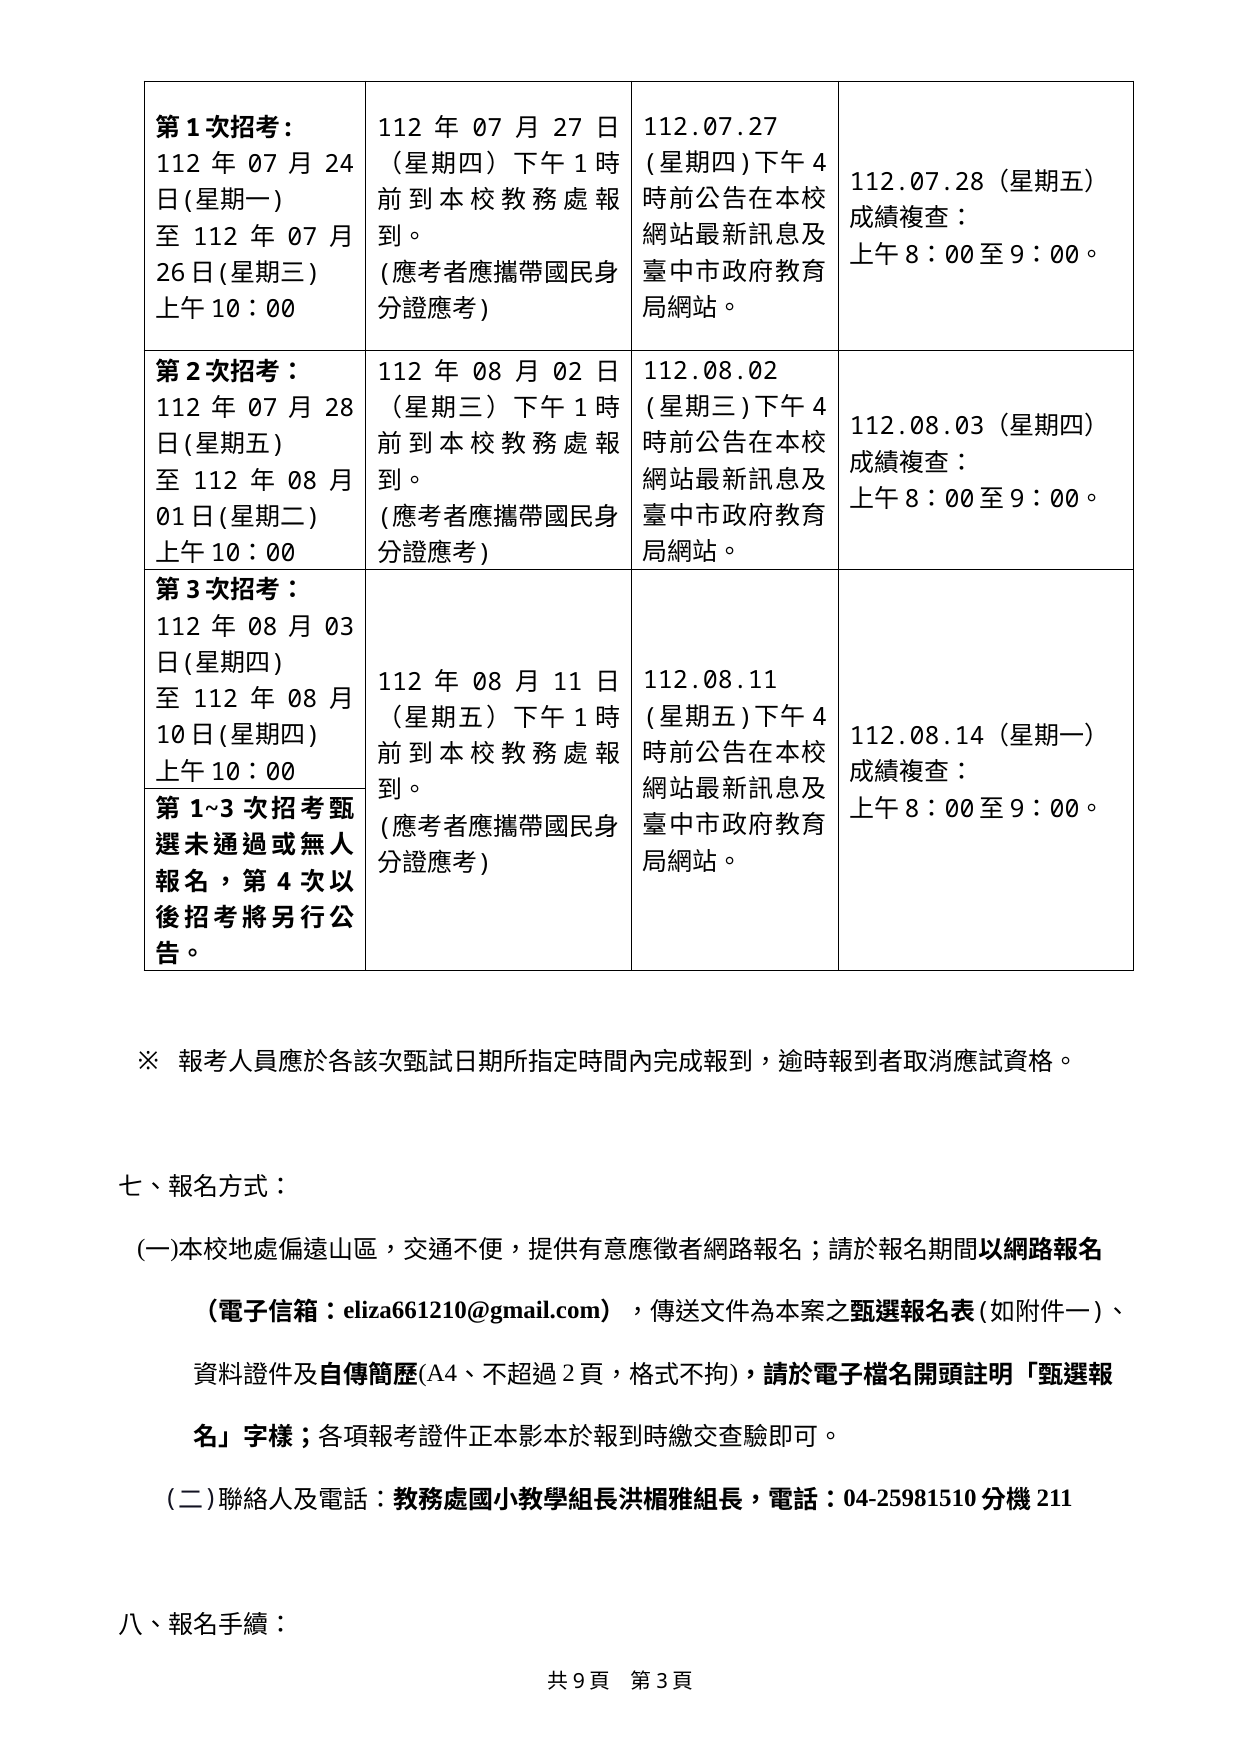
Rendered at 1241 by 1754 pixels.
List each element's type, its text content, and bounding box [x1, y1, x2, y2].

table_cell 112.08.03（星期四） 成績複查： 上午8：00至9：00。 [839, 351, 1133, 569]
text ※ 報考人員應於各該次甄試日期所指定時間內完成報到，逾時報到者取消應試資格。 [118, 1018, 1122, 1081]
table_cell 112年08月11日（星期五）下午1時前到本校教務處報到。 (應考者應攜帶國民身分證應考) [366, 570, 631, 970]
table_cell 112.08.11 (星期五)下午4時前公告在本校網站最新訊息及臺中市政府教育局網站。 [632, 570, 838, 970]
table_cell 112.08.14（星期一） 成績複查： 上午8：00至9：00。 [839, 570, 1133, 970]
text (二)聯絡人及電話：教務處國小教學組長洪楣雅組長，電話：04-25981510分機211 [118, 1456, 1122, 1518]
table_cell 112.07.28（星期五） 成績複查： 上午8：00至9：00。 [839, 82, 1133, 350]
text 七、報名方式： [118, 1143, 1122, 1206]
table_cell 第1~3次招考甄選未通過或無人報名，第4次以後招考將另行公告。 [145, 789, 365, 970]
table_cell 112.08.02 (星期三)下午4時前公告在本校網站最新訊息及臺中市政府教育局網站。 [632, 351, 838, 569]
table_cell 112年08月02日（星期三）下午1時前到本校教務處報到。 (應考者應攜帶國民身分證應考) [366, 351, 631, 569]
text 八、報名手續： [118, 1581, 1122, 1643]
table_cell 第3次招考： 112年08月03日(星期四) 至112年08月10日(星期四) 上午10：00 [145, 570, 365, 787]
table_cell 112.07.27 (星期四)下午4時前公告在本校網站最新訊息及臺中市政府教育局網站。 [632, 82, 838, 350]
text (一)本校地處偏遠山區，交通不便，提供有意應徵者網路報名；請於報名期間以網路報名（電子信箱：eliza661210@gmail.com），傳送文件為本案之甄選報名表(如附件一)、資料證件及自傳簡歷(A4、不超過2頁，格式不拘)，請於電子檔名開頭註明「甄選報名」字樣；各項報考證件正本影本於報到時繳交查驗即可。 [118, 1206, 1122, 1456]
table_cell 第2次招考： 112年07月28日(星期五) 至112年08月01日(星期二) 上午10：00 [145, 351, 365, 569]
table_cell 第1次招考: 112年07月24日(星期一) 至112年07月26日(星期三) 上午10：00 [145, 82, 365, 350]
table_cell 112年07月27日（星期四）下午1時前到本校教務處報到。 (應考者應攜帶國民身分證應考) [366, 82, 631, 350]
